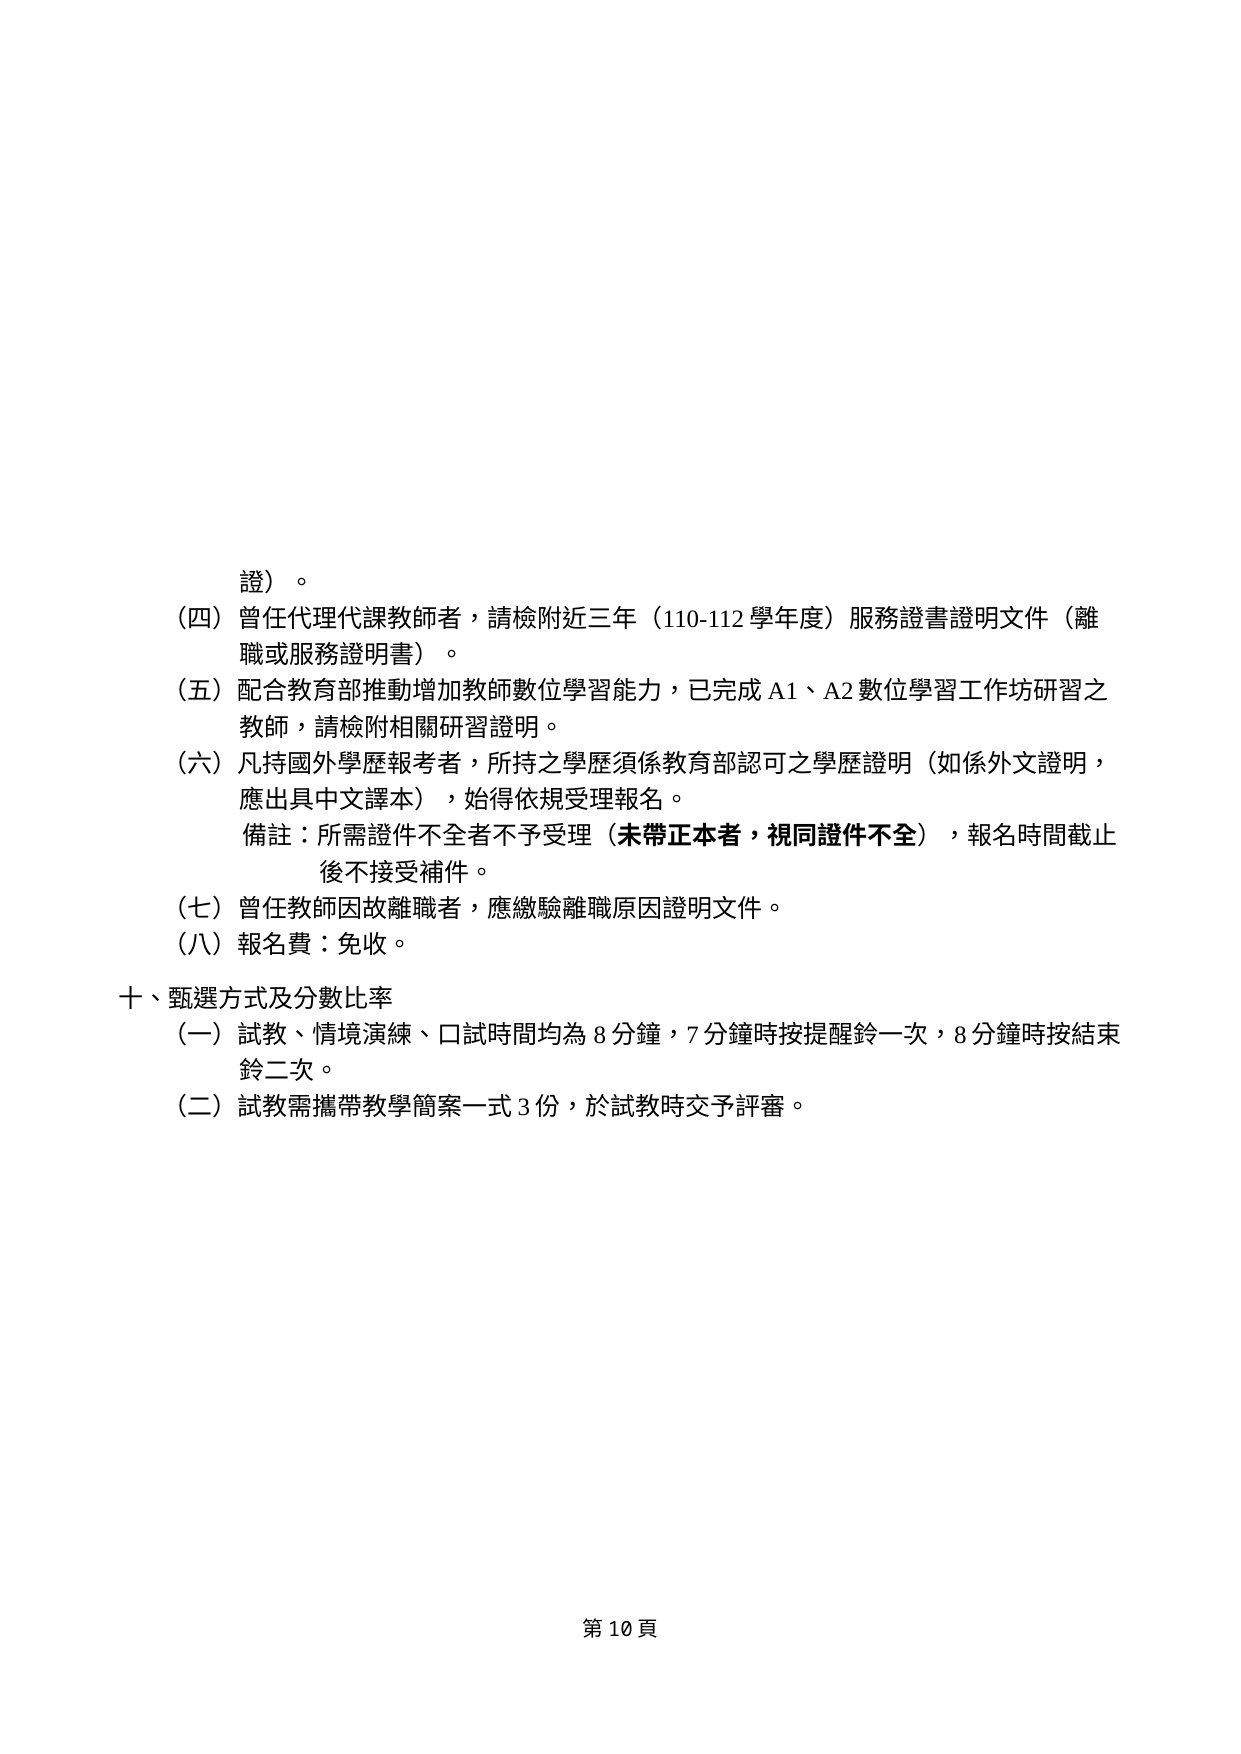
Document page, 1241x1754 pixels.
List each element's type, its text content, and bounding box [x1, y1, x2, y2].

text （六）凡持國外學歷報考者，所持之學歷須係教育部認可之學歷證明（如係外文證明，應出具中文譯本），始得依規受理報名。 [162, 743, 1122, 816]
text 證）。 [162, 562, 1122, 598]
text 備註：所需證件不全者不予受理（未帶正本者，視同證件不全），報名時間截止後不接受補件。 [242, 816, 1122, 888]
text （四）曾任代理代課教師者，請檢附近三年（110-112學年度）服務證書證明文件（離職或服務證明書）。 [162, 598, 1122, 671]
text （八）報名費：免收。 [162, 924, 1122, 961]
text （一）試教、情境演練、口試時間均為8分鐘，7分鐘時按提醒鈴一次，8分鐘時按結束鈴二次。 [162, 1014, 1122, 1087]
text （二）試教需攜帶教學簡案一式3份，於試教時交予評審。 [162, 1087, 1122, 1123]
text （五）配合教育部推動增加教師數位學習能力，已完成A1、A2數位學習工作坊研習之教師，請檢附相關研習證明。 [162, 671, 1122, 743]
text （七）曾任教師因故離職者，應繳驗離職原因證明文件。 [162, 888, 1122, 924]
text 十、甄選方式及分數比率 [118, 978, 1122, 1014]
